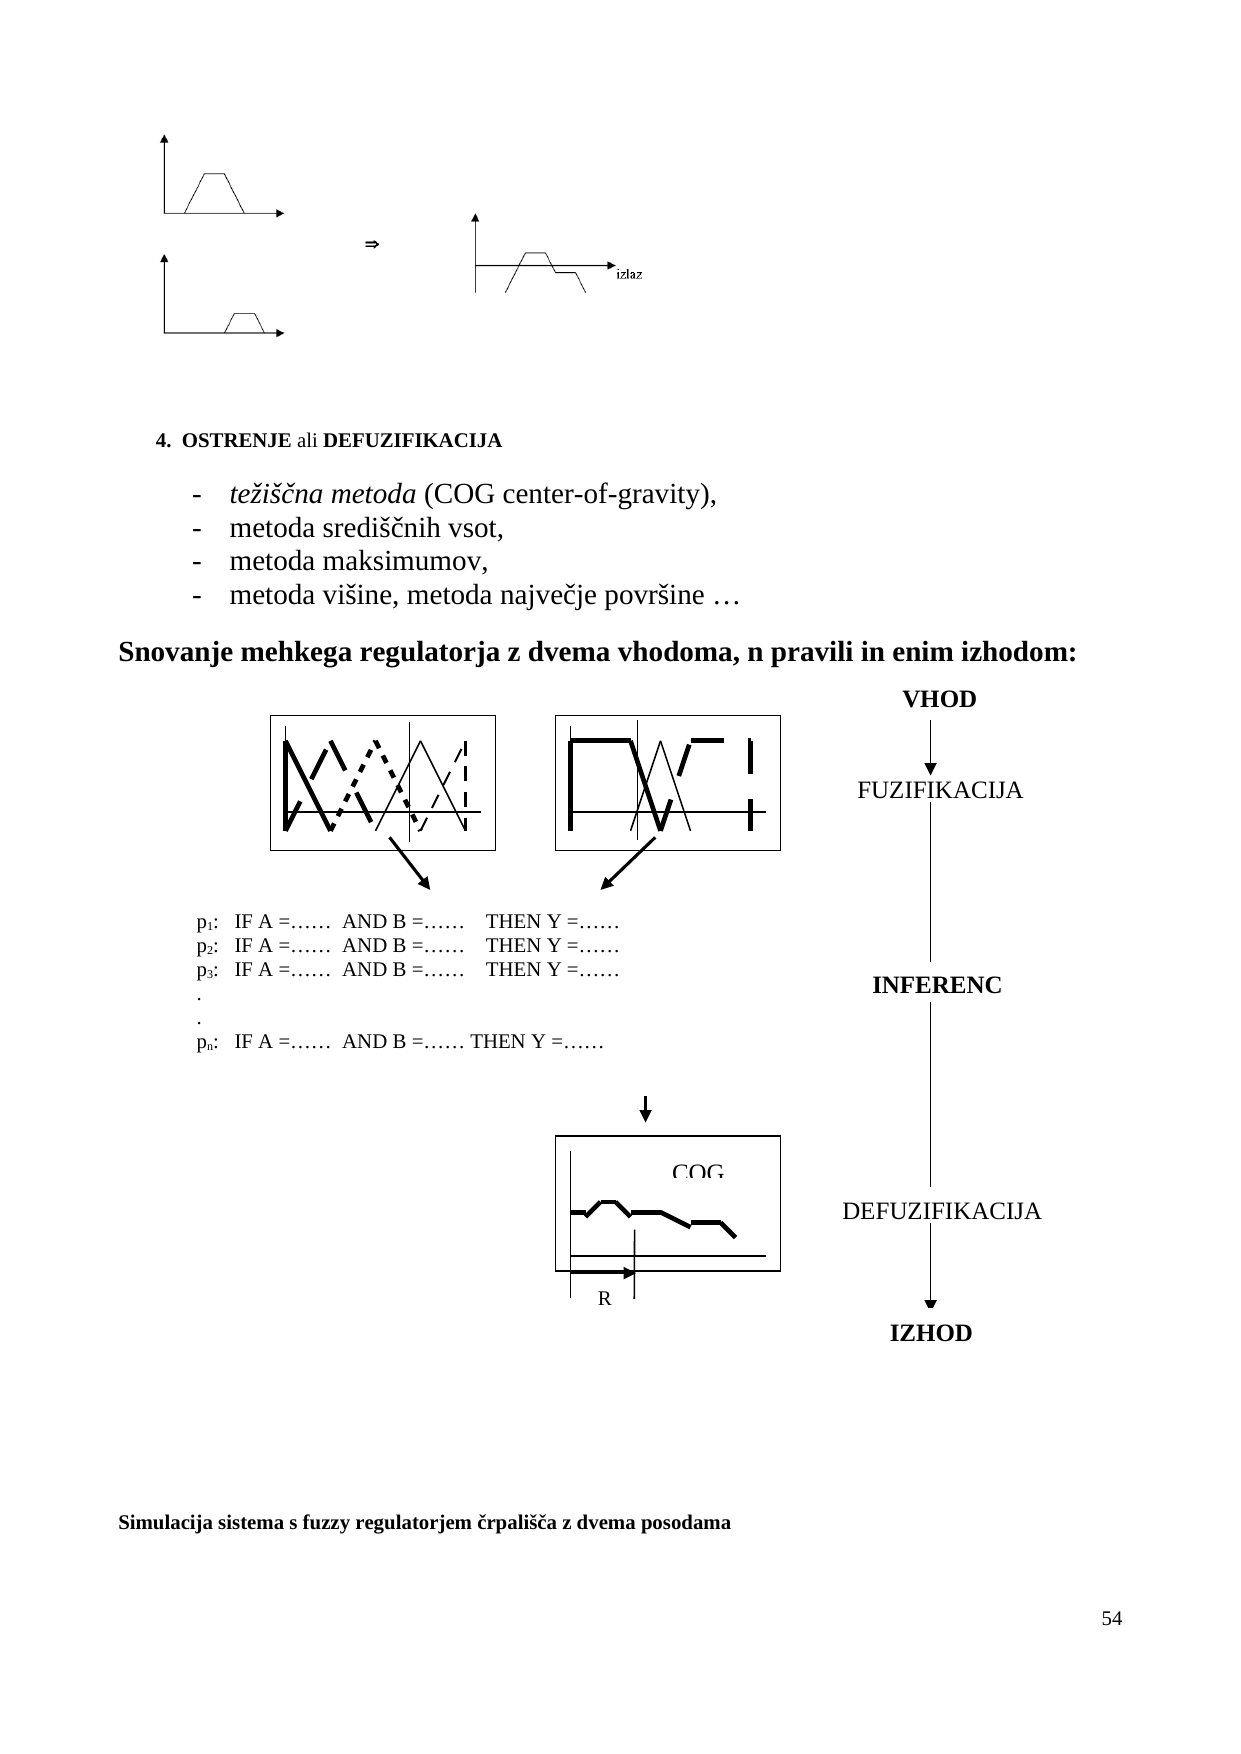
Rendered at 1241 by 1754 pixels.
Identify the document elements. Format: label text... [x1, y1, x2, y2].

text pn: IF A =…… AND B =…… THEN Y =…… [196, 1029, 765, 1053]
text p1: IF A =…… AND B =…… THEN Y =…… [196, 909, 765, 933]
subtitle VHOD [902, 684, 997, 711]
text R [598, 1286, 609, 1303]
picture [134, 127, 661, 347]
text Simulacija sistema s fuzzy regulatorjem črpališča z dvema posodama [118, 1510, 1122, 1534]
text R [598, 1299, 609, 1310]
list metoda višine, metoda največje površine … [192, 577, 1122, 610]
list metoda središčnih vsot, [192, 510, 1122, 543]
list metoda maksimumov, [192, 543, 1122, 577]
text DEFUZIFIKACIJA [842, 1196, 1058, 1223]
text p2: IF A =…… AND B =…… THEN Y =…… [196, 933, 765, 957]
subtitle COG [672, 1158, 749, 1178]
text 4. OSTRENJE ali DEFUZIFIKACIJA [118, 428, 1122, 452]
text . [196, 981, 765, 1005]
text . [196, 1005, 765, 1029]
subtitle INFERENCA [872, 971, 1019, 997]
list težiščna metoda (COG center-of-gravity), [192, 476, 1122, 510]
text p3: IF A =…… AND B =…… THEN Y =…… [196, 957, 765, 981]
subtitle IZHOD [889, 1318, 981, 1344]
text FUZIFIKACIJA [857, 775, 1062, 802]
text Snovanje mehkega regulatorja z dvema vhodoma, n pravili in enim izhodom: [118, 634, 1122, 668]
